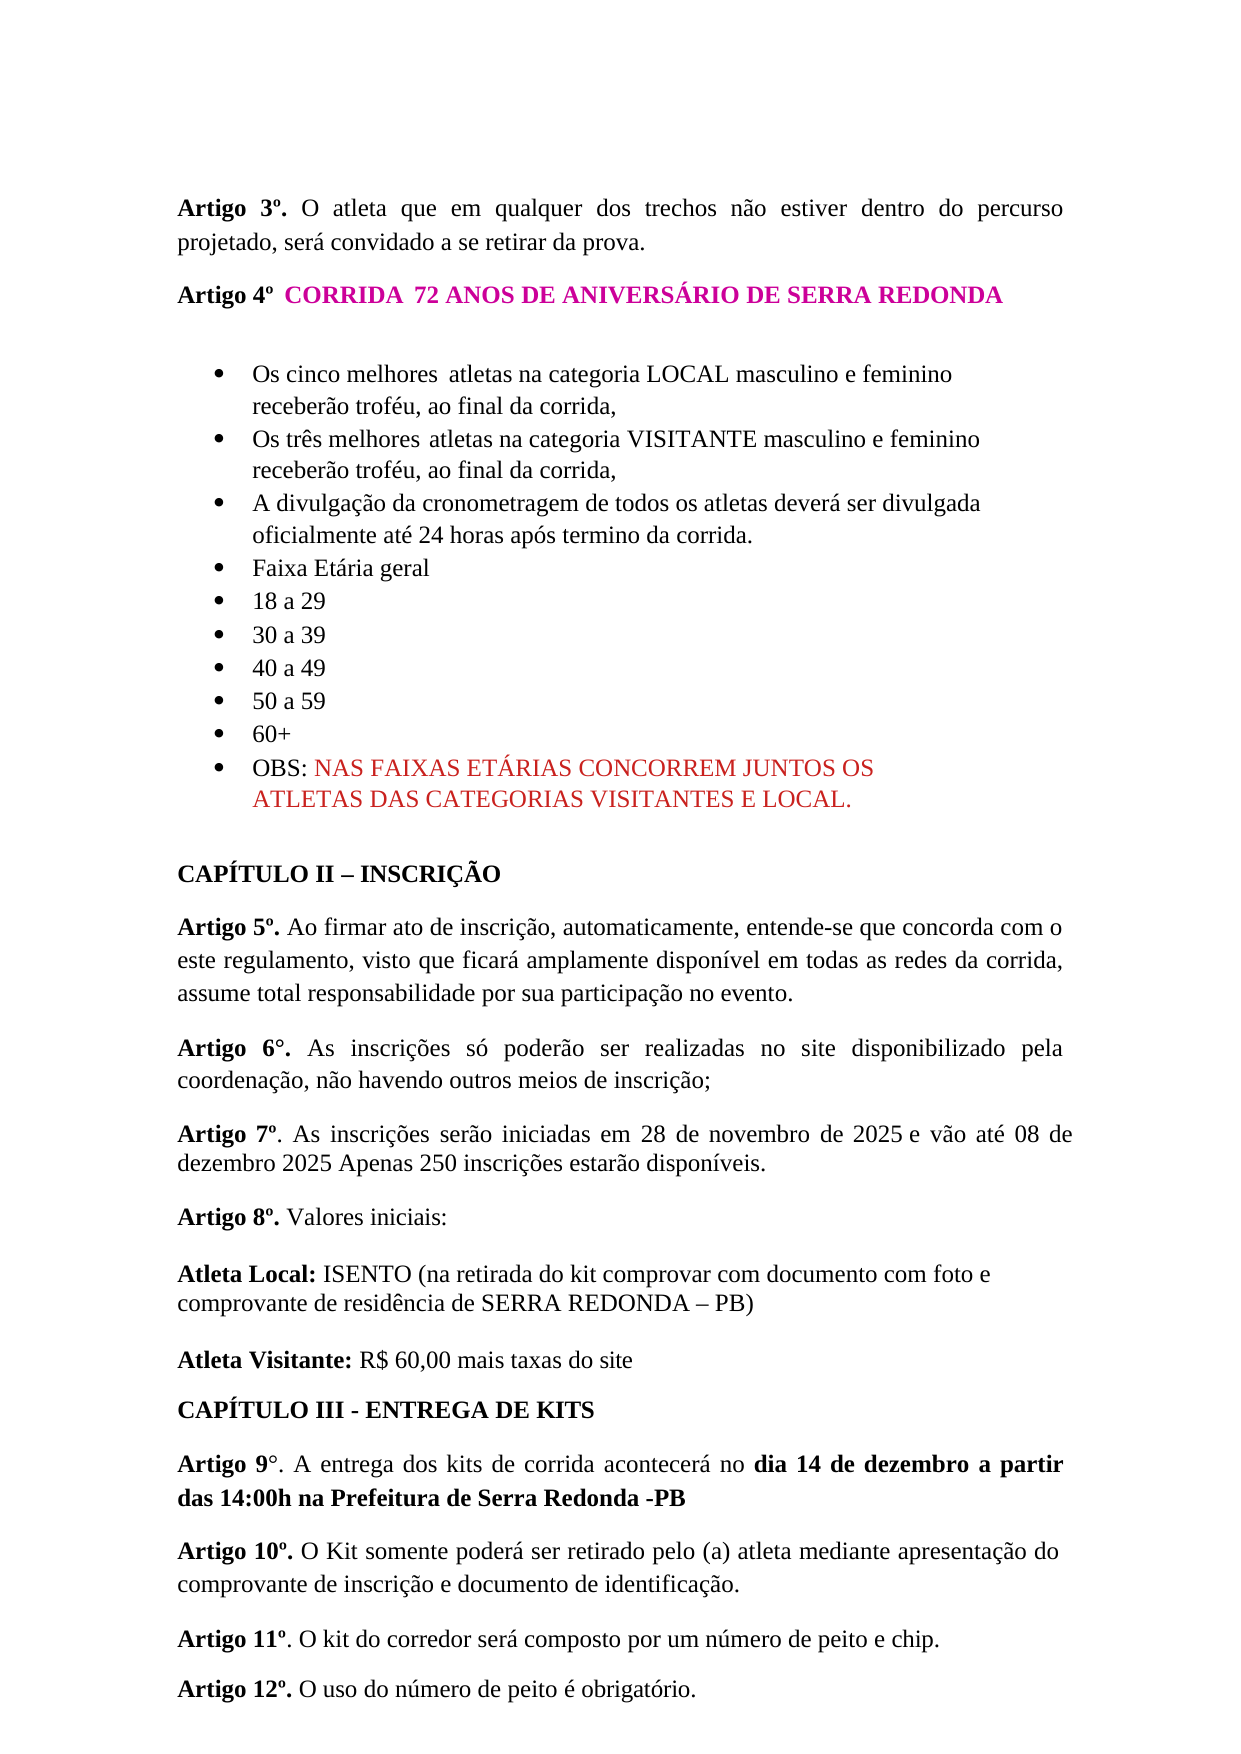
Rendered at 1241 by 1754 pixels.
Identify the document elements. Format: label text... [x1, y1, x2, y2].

list 30 a 39 [214, 620, 985, 648]
list 50 a 59 [214, 686, 985, 715]
list 40 a 49 [214, 653, 985, 682]
subtitle CAPÍTULO III - ENTREGA DE KITS [177, 1395, 1078, 1424]
list OBS: NAS FAIXAS ETÁRIAS CONCORREM JUNTOS OS ATLETAS DAS CATEGORIAS VISITANTES E LOCAL. [214, 753, 985, 813]
subtitle CAPÍTULO II – INSCRIÇÃO [177, 859, 1078, 887]
list A divulgação da cronometragem de todos os atletas deverá ser divulgada oficialmente até 24 horas após termino da corrida. [214, 488, 985, 549]
text Artigo 11º. O kit do corredor será composto por um número de peito e chip. [177, 1624, 1078, 1652]
list Faixa Etária geral [214, 553, 985, 582]
subtitle Artigo 4º CORRIDA 72 ANOS DE ANIVERSÁRIO DE SERRA REDONDA [177, 281, 1078, 309]
text Artigo 9°. A entrega dos kits de corrida acontecerá no dia 14 de dezembro a partir das 14:00h na Prefeitura de Serra Redonda -PB [177, 1449, 1064, 1511]
list Os cinco melhores atletas na categoria LOCAL masculino e feminino receberão troféu, ao final da corrida, [214, 359, 959, 420]
list Os três melhores atletas na categoria VISITANTE masculino e feminino receberão troféu, ao final da corrida, [214, 424, 984, 484]
text Atleta Visitante: R$ 60,00 mais taxas do site [177, 1346, 1078, 1374]
text Artigo 5º. Ao firmar ato de inscrição, automaticamente, entende-se que concorda com o este regulamento, visto que ficará amplamente disponível em todas as redes da corrida, assume total responsabilidade por sua participação no evento. [177, 912, 1064, 1007]
list 18 a 29 [214, 586, 985, 615]
text Artigo 6°. As inscrições só poderão ser realizadas no site disponibilizado pela coordenação, não havendo outros meios de inscrição; [177, 1033, 1064, 1094]
text Artigo 10º. O Kit somente poderá ser retirado pelo (a) atleta mediante apresentação do comprovante de inscrição e documento de identificação. [177, 1536, 1060, 1598]
text Artigo 3º. O atleta que em qualquer dos trechos não estiver dentro do percurso projetado, será convidado a se retirar da prova. [177, 193, 1064, 255]
text Atleta Local: ISENTO (na retirada do kit comprovar com documento com foto e comprovante de residência de SERRA REDONDA – PB) [177, 1259, 1078, 1317]
text Artigo 7º. As inscrições serão iniciadas em 28 de novembro de 2025 e vão até 08 de dezembro 2025 Apenas 250 inscrições estarão disponíveis. [177, 1119, 1078, 1177]
text Artigo 8º. Valores iniciais: [177, 1202, 1078, 1231]
list 60+ [214, 719, 985, 748]
text Artigo 12º. O uso do número de peito é obrigatório. [177, 1674, 1078, 1703]
